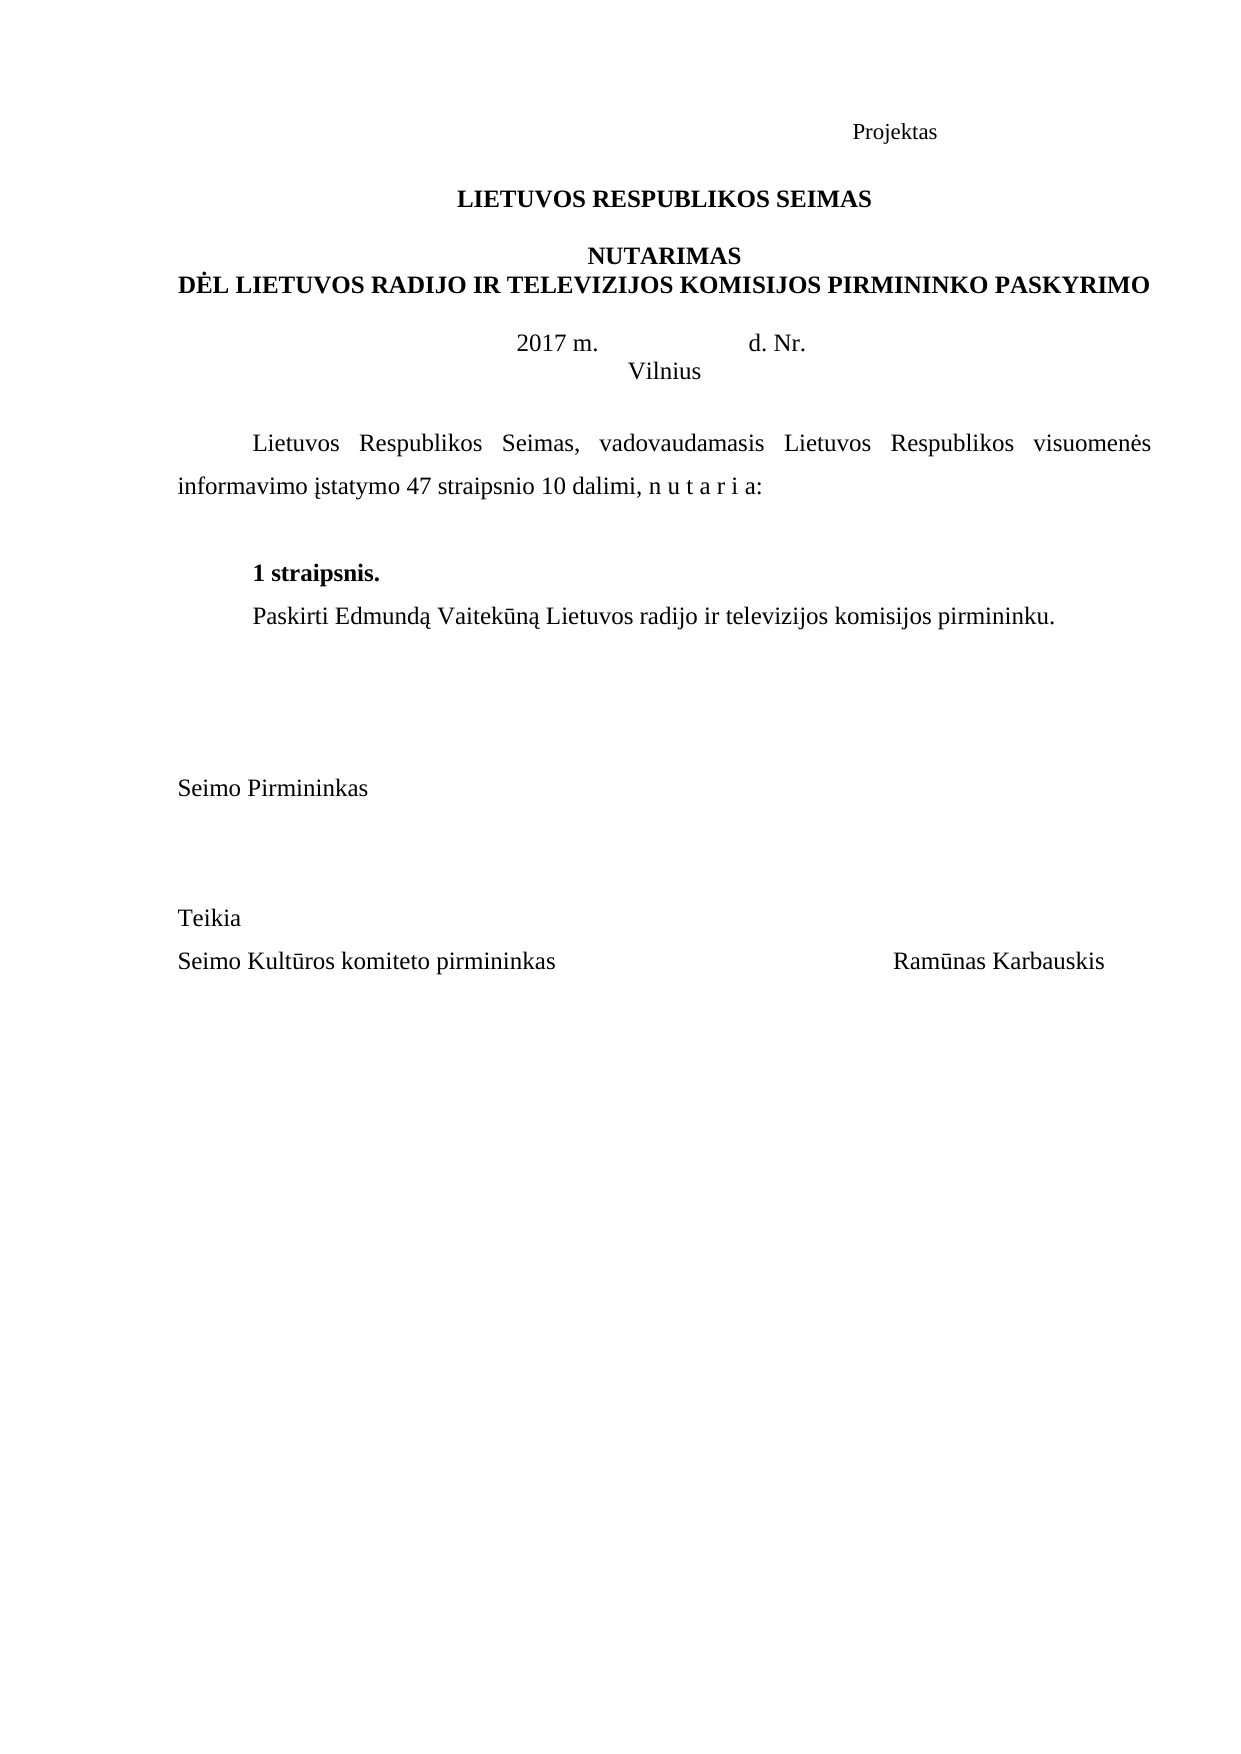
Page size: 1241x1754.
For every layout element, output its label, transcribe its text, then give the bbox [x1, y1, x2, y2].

text DĖL LIETUVOS RADIJO IR TELEVIZIJOS KOMISIJOS PIRMININKO PASKYRIMO [177, 270, 1152, 299]
text 1 straipsnis. [177, 558, 1152, 586]
text Paskirti Edmundą Vaitekūną Lietuvos radijo ir televizijos komisijos pirmininku. [177, 601, 1152, 629]
text Vilnius [177, 356, 1152, 385]
text 2017 m. d. Nr. [177, 328, 1152, 356]
text Teikia [177, 903, 1152, 931]
text Seimo Kultūros komiteto pirmininkas Ramūnas Karbauskis [177, 946, 1152, 974]
text Seimo Pirmininkas [177, 773, 1152, 802]
text Lietuvos Respublikos Seimas, vadovaudamasis Lietuvos Respublikos visuomenės informavimo įstatymo 47 straipsnio 10 dalimi, nutaria: [177, 428, 1152, 500]
text LIETUVOS RESPUBLIKOS SEIMAS [177, 184, 1152, 213]
text Projektas [852, 118, 1128, 144]
text NUTARIMAS [177, 241, 1152, 270]
